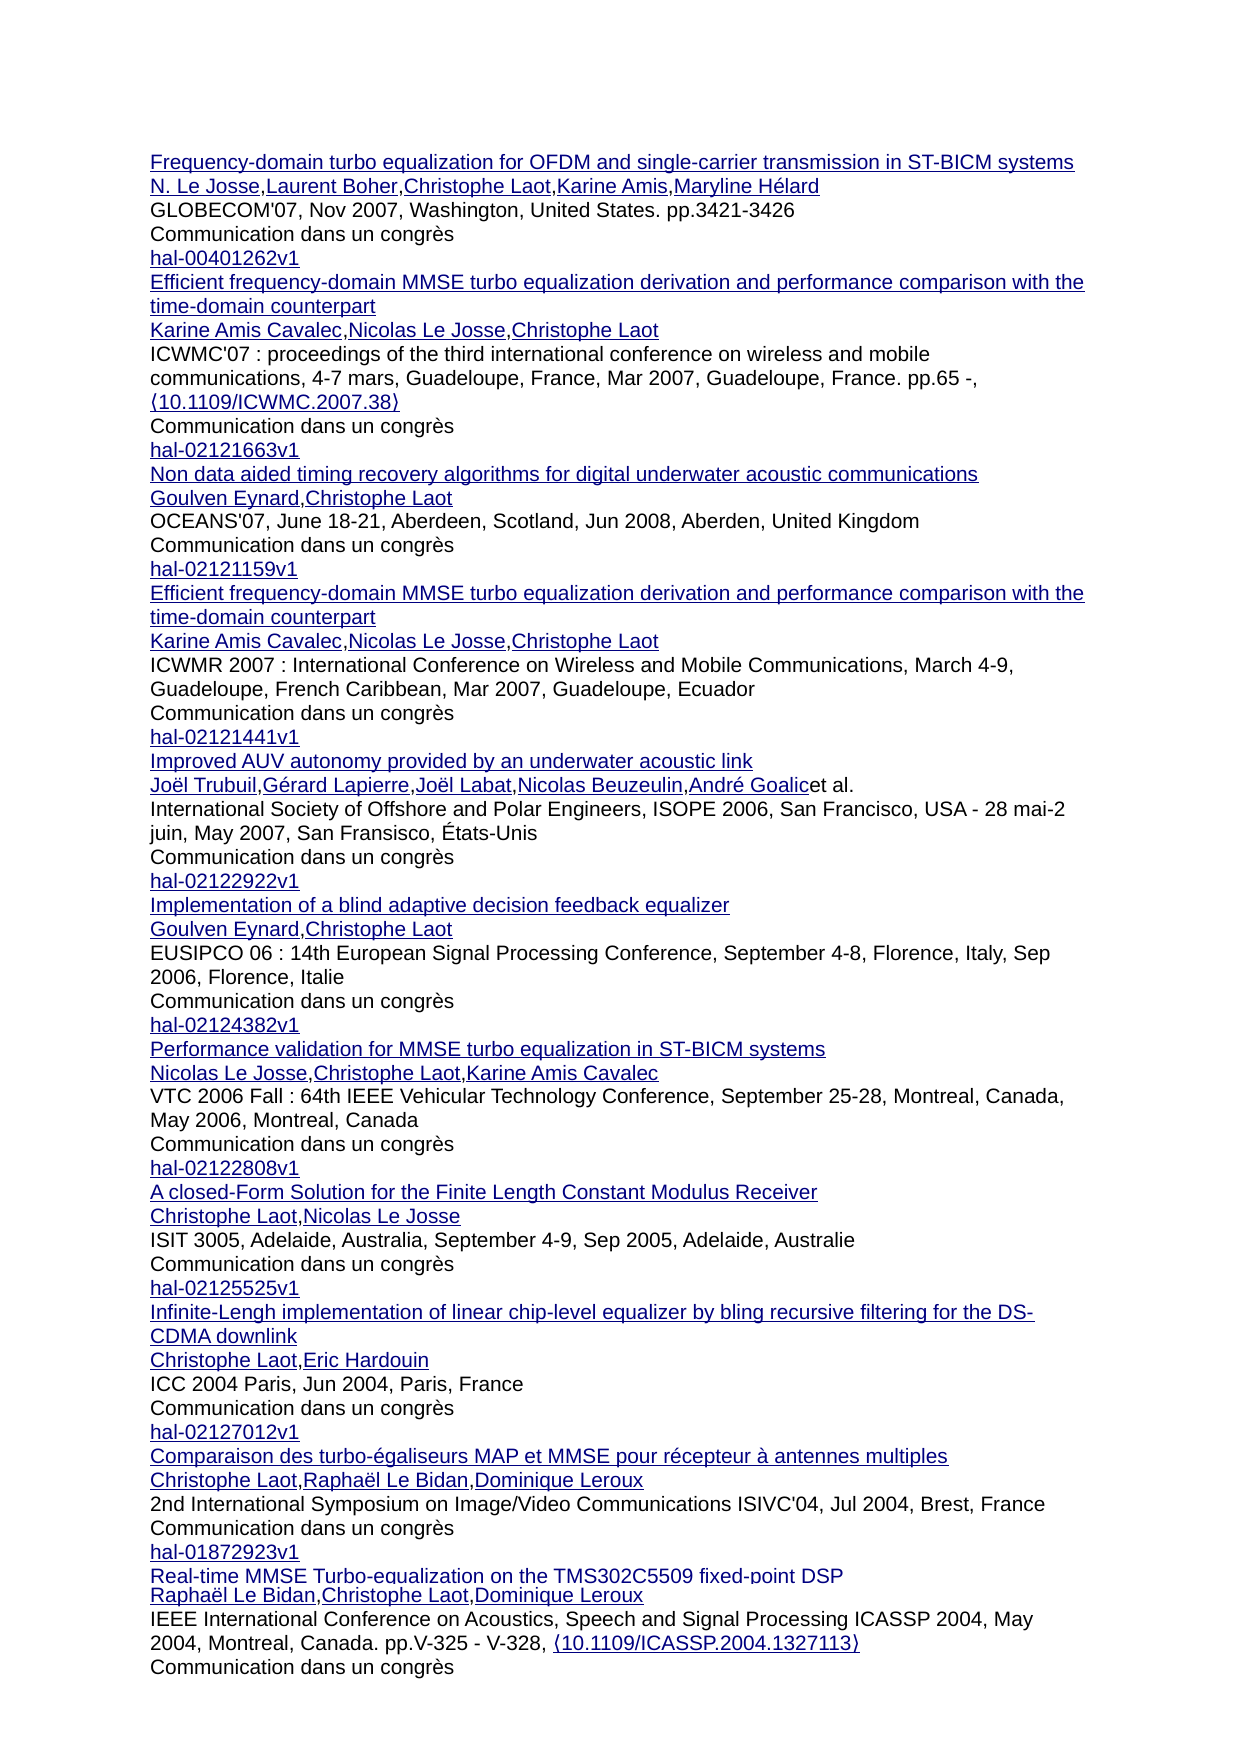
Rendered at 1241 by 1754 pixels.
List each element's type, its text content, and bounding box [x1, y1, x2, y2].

table_cell Efficient frequency-domain MMSE turbo equalization derivation and performance comparison with the time-domain counterpart Karine Amis Cavalec,Nicolas Le Josse,Christophe Laot ICWMC'07 : proceedings of the third international conference on wireless and mobile communications, 4-7 mars, Guadeloupe, France, Mar 2007, Guadeloupe, France. pp.65 -, ⟨10.1109/ICWMC.2007.38⟩ Communication dans un congrès hal-02121663v1 [150, 270, 1090, 461]
table_cell Comparaison des turbo-égaliseurs MAP et MMSE pour récepteur à antennes multiples Christophe Laot,Raphaël Le Bidan,Dominique Leroux 2nd International Symposium on Image/Video Communications ISIVC'04, Jul 2004, Brest, France Communication dans un congrès hal-01872923v1 [150, 1444, 1090, 1563]
table_cell Improved AUV autonomy provided by an underwater acoustic link Joël Trubuil,Gérard Lapierre,Joël Labat,Nicolas Beuzeulin,André Goalicet al. International Society of Offshore and Polar Engineers, ISOPE 2006, San Francisco, USA - 28 mai-2 juin, May 2007, San Fransisco, États-Unis Communication dans un congrès hal-02122922v1 [150, 749, 1090, 893]
table_cell Infinite-Lengh implementation of linear chip-level equalizer by bling recursive filtering for the DS-CDMA downlink Christophe Laot,Eric Hardouin ICC 2004 Paris, Jun 2004, Paris, France Communication dans un congrès hal-02127012v1 [150, 1300, 1090, 1444]
table_cell Frequency-domain turbo equalization for OFDM and single-carrier transmission in ST-BICM systems N. Le Josse,Laurent Boher,Christophe Laot,Karine Amis,Maryline Hélard GLOBECOM'07, Nov 2007, Washington, United States. pp.3421-3426 Communication dans un congrès hal-00401262v1 [150, 150, 1090, 270]
table_cell Performance validation for MMSE turbo equalization in ST-BICM systems Nicolas Le Josse,Christophe Laot,Karine Amis Cavalec VTC 2006 Fall : 64th IEEE Vehicular Technology Conference, September 25-28, Montreal, Canada, May 2006, Montreal, Canada Communication dans un congrès hal-02122808v1 [150, 1036, 1090, 1180]
table_cell A closed-Form Solution for the Finite Length Constant Modulus Receiver Christophe Laot,Nicolas Le Josse ISIT 3005, Adelaide, Australia, September 4-9, Sep 2005, Adelaide, Australie Communication dans un congrès hal-02125525v1 [150, 1180, 1090, 1300]
table_cell Real-time MMSE Turbo-equalization on the TMS302C5509 fixed-point DSP Raphaël Le Bidan,Christophe Laot,Dominique Leroux IEEE International Conference on Acoustics, Speech and Signal Processing ICASSP 2004, May 2004, Montreal, Canada. pp.V-325 - V-328, ⟨10.1109/ICASSP.2004.1327113⟩ Communication dans un congrès [150, 1564, 1090, 1679]
table_cell Efficient frequency-domain MMSE turbo equalization derivation and performance comparison with the time-domain counterpart Karine Amis Cavalec,Nicolas Le Josse,Christophe Laot ICWMR 2007 : International Conference on Wireless and Mobile Communications, March 4-9, Guadeloupe, French Caribbean, Mar 2007, Guadeloupe, Ecuador Communication dans un congrès hal-02121441v1 [150, 581, 1090, 749]
table_cell Implementation of a blind adaptive decision feedback equalizer Goulven Eynard,Christophe Laot EUSIPCO 06 : 14th European Signal Processing Conference, September 4-8, Florence, Italy, Sep 2006, Florence, Italie Communication dans un congrès hal-02124382v1 [150, 893, 1090, 1036]
table_cell Non data aided timing recovery algorithms for digital underwater acoustic communications Goulven Eynard,Christophe Laot OCEANS'07, June 18-21, Aberdeen, Scotland, Jun 2008, Aberden, United Kingdom Communication dans un congrès hal-02121159v1 [150, 461, 1090, 581]
